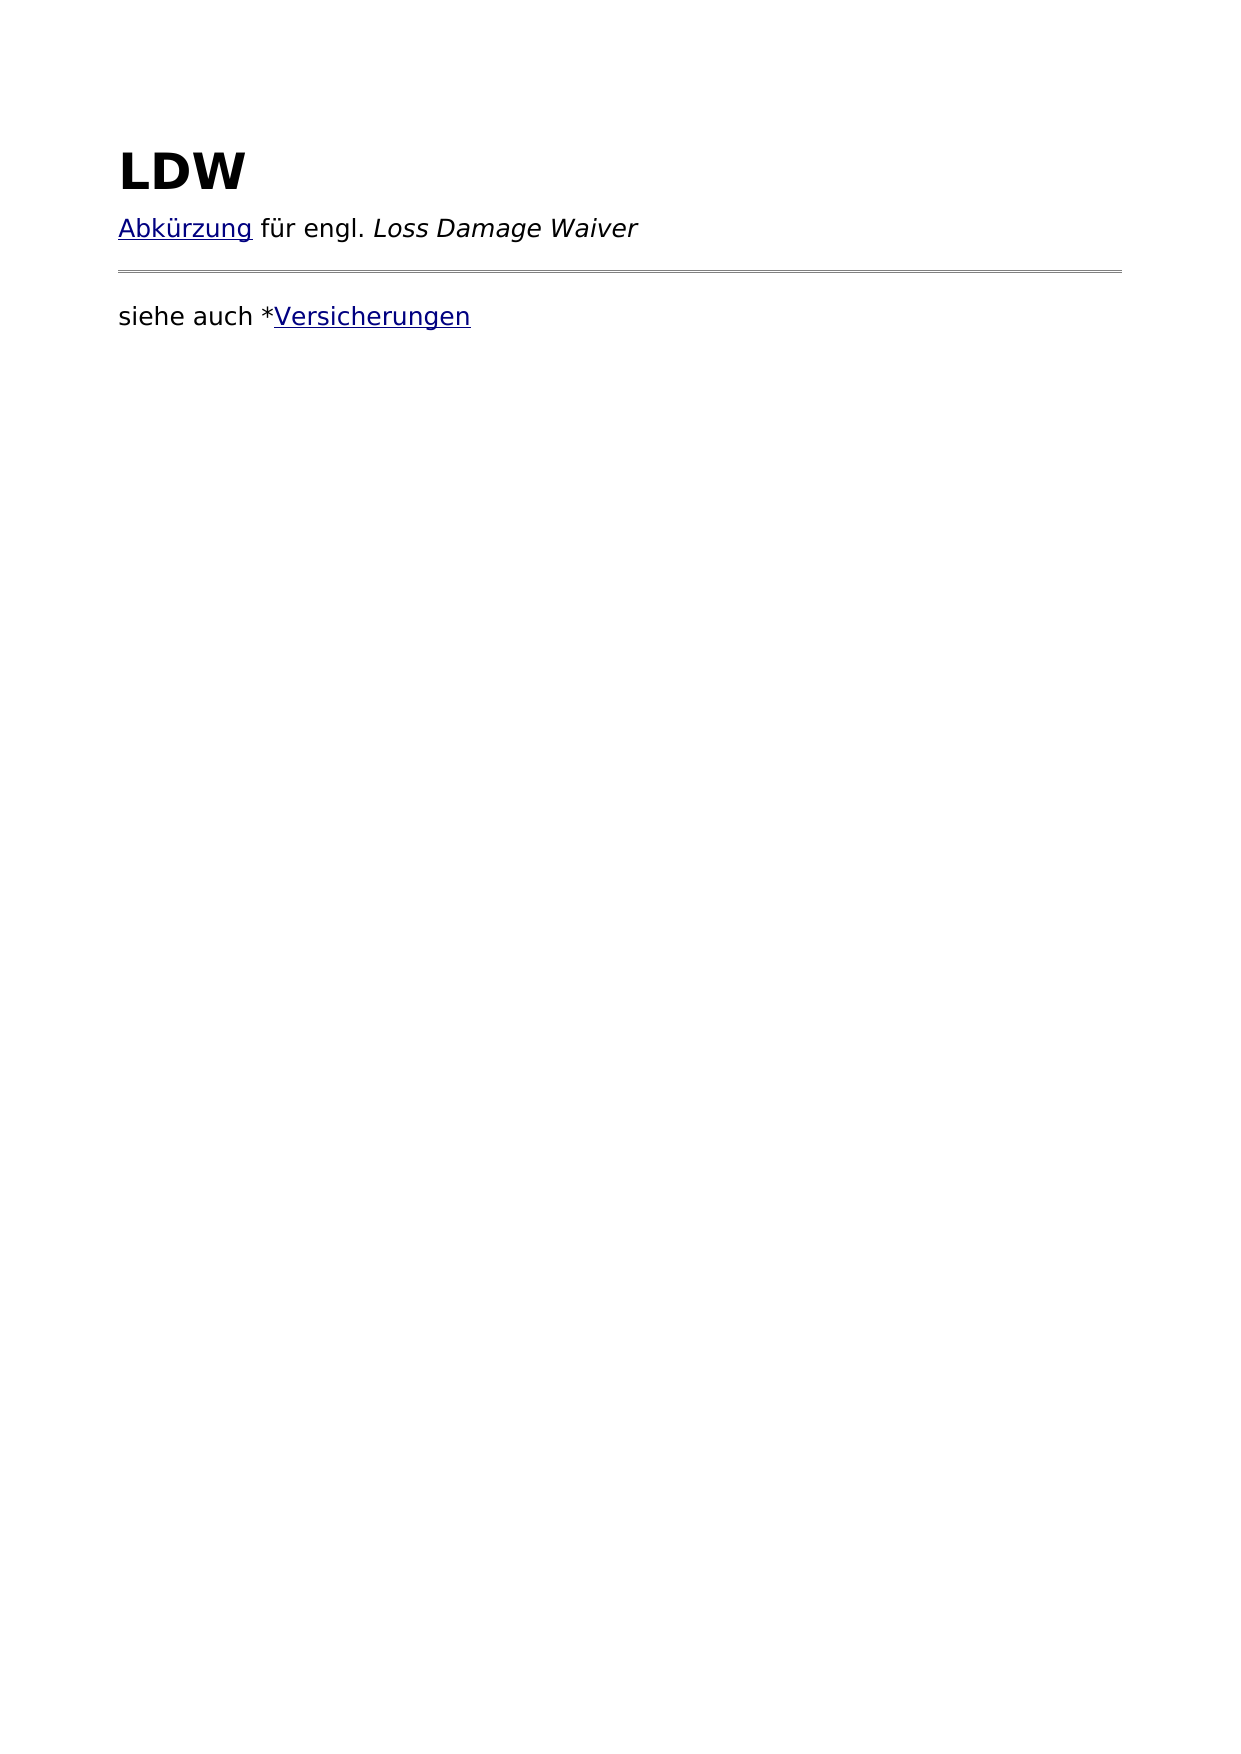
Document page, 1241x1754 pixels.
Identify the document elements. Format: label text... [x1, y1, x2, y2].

text siehe auch *Versicherungen [118, 302, 1122, 331]
subtitle LDW [118, 143, 1122, 201]
text Abkürzung für engl. Loss Damage Waiver [118, 214, 1122, 243]
